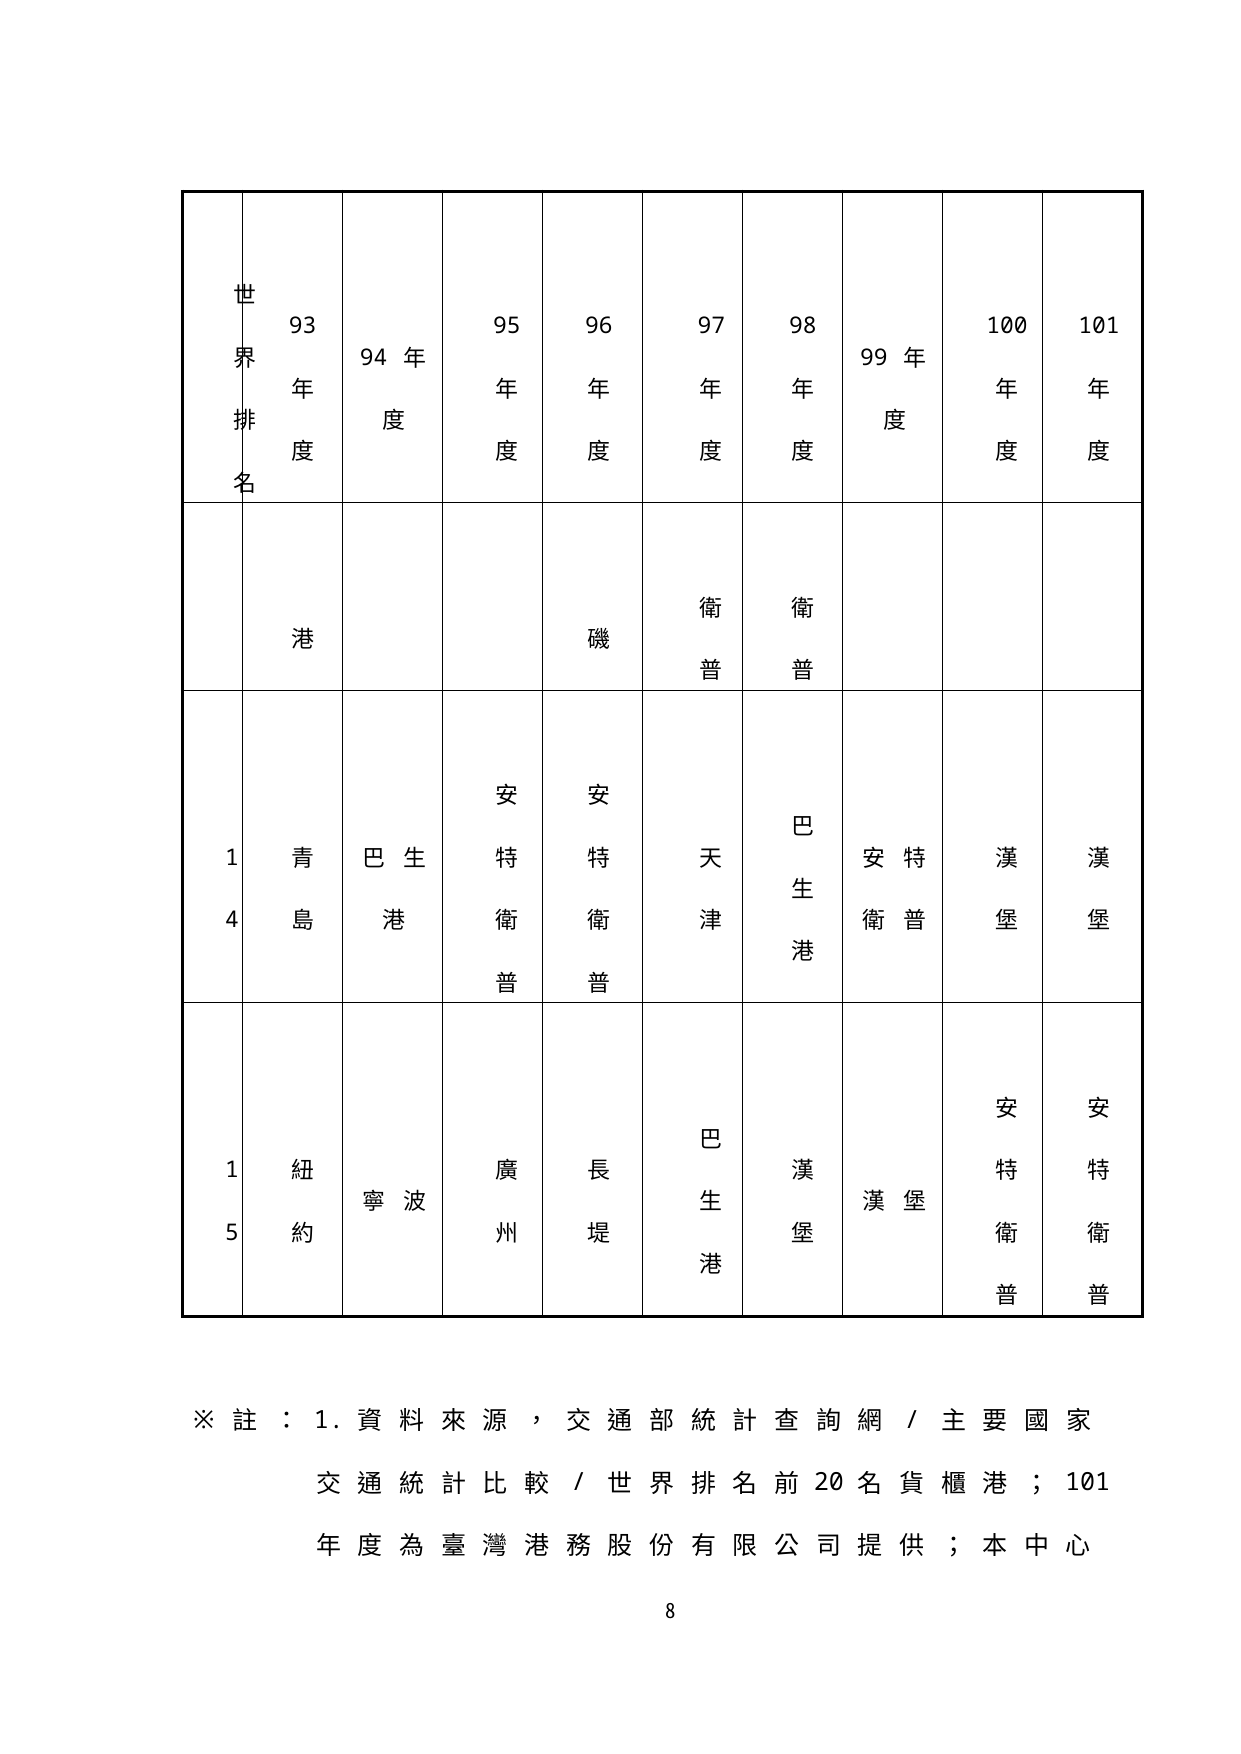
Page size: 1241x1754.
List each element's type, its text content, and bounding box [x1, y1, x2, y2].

table_cell 安特衛普 [1043, 1003, 1141, 1314]
table_cell [343, 503, 442, 689]
table_cell 安特衛普 [443, 691, 542, 1002]
table_cell 漢堡 [1043, 691, 1141, 1002]
table_cell 14 [184, 691, 242, 1002]
table_cell 磯 [543, 503, 642, 689]
text ※註：1.資料來源，交通部統計查詢網/主要國家交通統計比較/世界排名前20名貨櫃港；101年度為臺灣港務股份有限公司提供；本中心 [183, 1377, 1117, 1564]
table_header 96年度 [543, 193, 642, 502]
table_cell 安特衛普 [843, 691, 942, 1002]
table_cell [943, 503, 1042, 689]
table_cell 衛普 [643, 503, 742, 689]
table_cell [1043, 503, 1141, 689]
table_header 94年度 [343, 193, 442, 502]
table_cell 漢堡 [743, 1003, 842, 1314]
table_cell 天津 [643, 691, 742, 1002]
table_cell [184, 503, 242, 689]
table_header 93年度 [243, 193, 342, 502]
table_cell 青島 [243, 691, 342, 1002]
table_cell 寧波 [343, 1003, 442, 1314]
table_header 世界排名 [184, 193, 242, 502]
table_cell 安特衛普 [543, 691, 642, 1002]
table_cell 漢堡 [943, 691, 1042, 1002]
table_cell 漢堡 [843, 1003, 942, 1314]
table_header 98年度 [743, 193, 842, 502]
table_header 100年度 [943, 193, 1042, 502]
table_header 95年度 [443, 193, 542, 502]
table_cell 巴 生 港 [743, 691, 842, 1002]
table_cell [443, 503, 542, 689]
table_header 97年度 [643, 193, 742, 502]
table_cell 巴生港 [643, 1003, 742, 1314]
table_cell 紐約 [243, 1003, 342, 1314]
table_cell 15 [184, 1003, 242, 1314]
table_cell 巴生港 [343, 691, 442, 1002]
table_cell 衛普 [743, 503, 842, 689]
table_cell [843, 503, 942, 689]
table_header 99年度 [843, 193, 942, 502]
table_cell 長堤 [543, 1003, 642, 1314]
table_header 101年度 [1043, 193, 1141, 502]
table_cell 港 [243, 503, 342, 689]
table_cell 廣州 [443, 1003, 542, 1314]
table_cell 安特衛普 [943, 1003, 1042, 1314]
